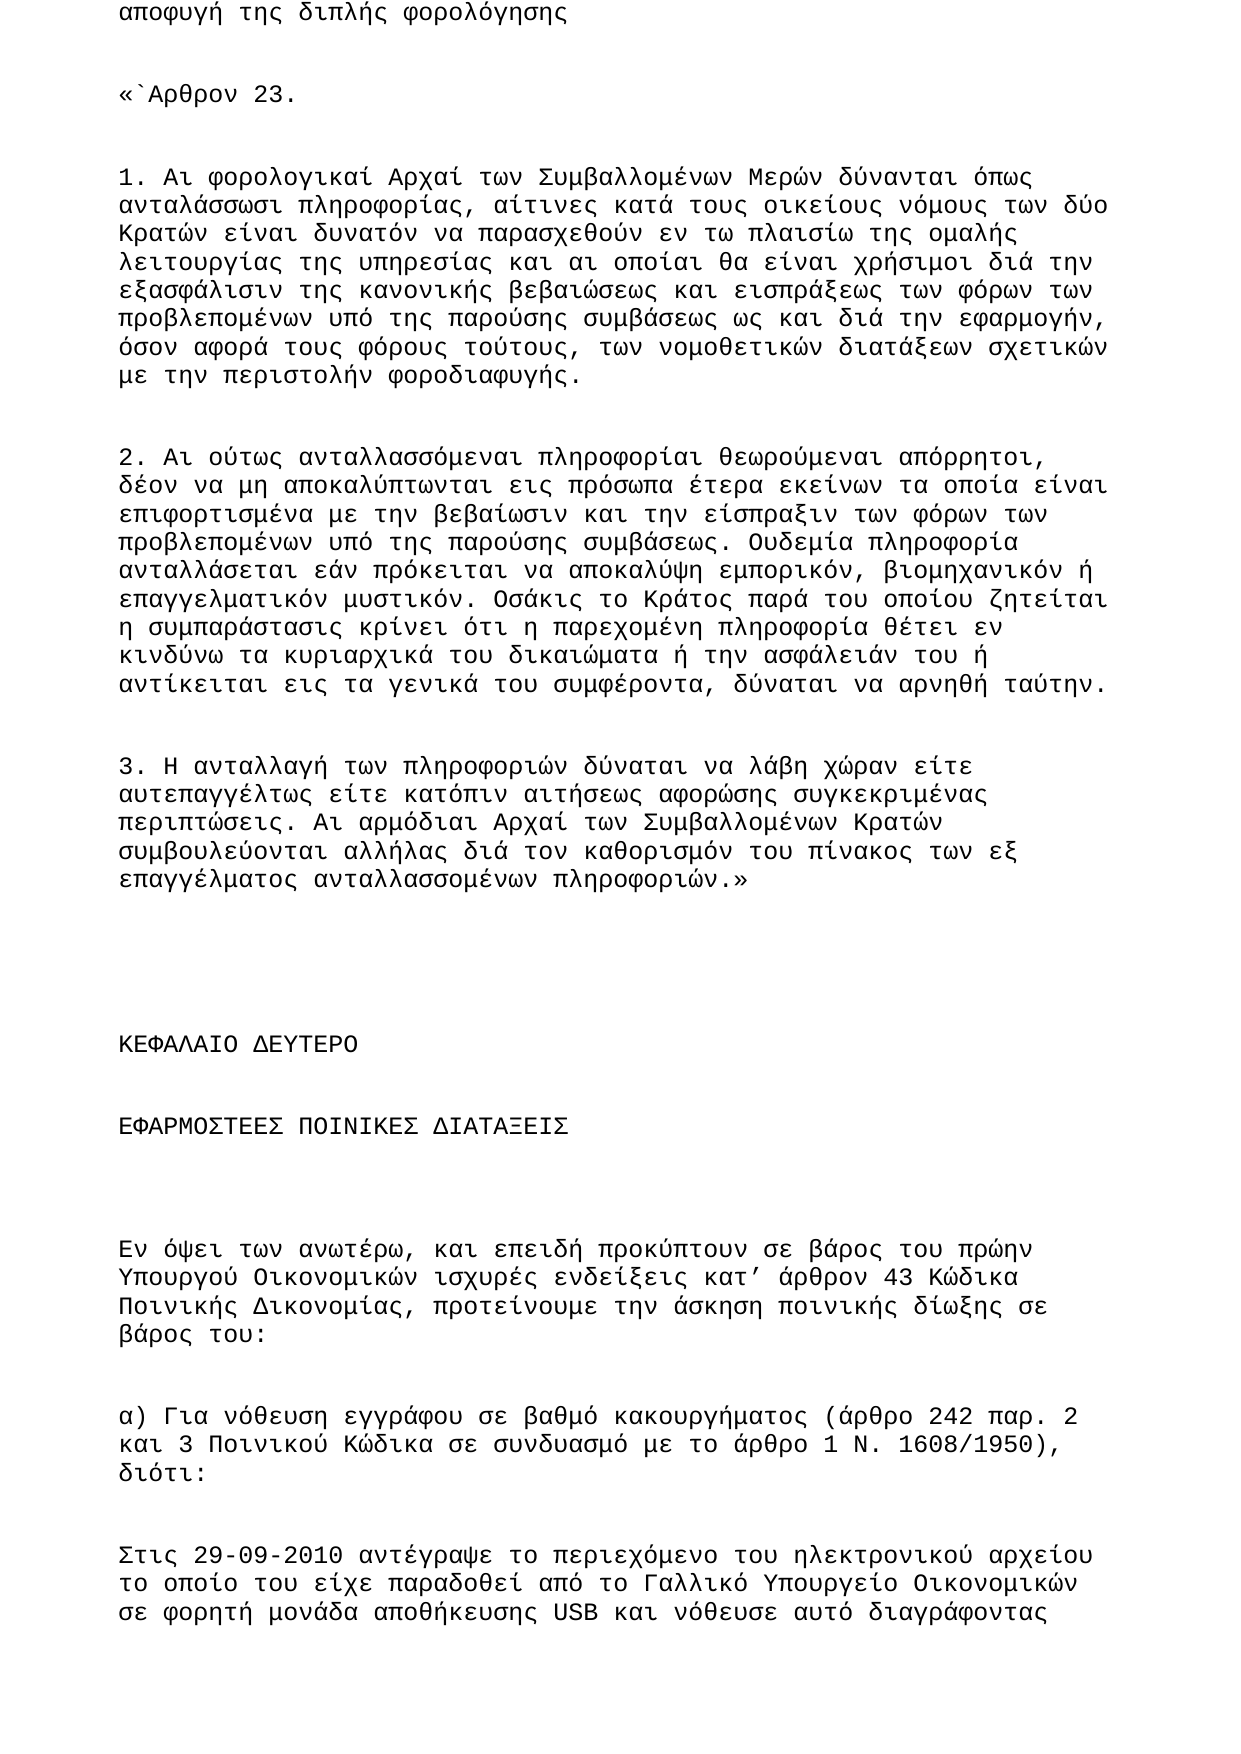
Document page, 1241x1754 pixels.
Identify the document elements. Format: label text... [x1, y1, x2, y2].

text ΚΕΦΑΛΑΙΟ ΔΕΥΤΕΡΟ [118, 1031, 1122, 1059]
text «`Αρθρον 23. [118, 82, 1122, 110]
text 3. Η ανταλλαγή των πληροφοριών δύναται να λάβη χώραν είτε αυτεπαγγέλτως είτε κατόπιν αιτήσεως αφορώσης συγκεκριμένας περιπτώσεις. Αι αρμόδιαι Αρχαί των Συμβαλλομένων Κρατών συμβουλεύονται αλλήλας διά τον καθορισμόν του πίνακος των εξ επαγγέλματος ανταλλασσομένων πληροφοριών.» [118, 753, 1122, 895]
text Στις 29-09-2010 αντέγραψε το περιεχόμενο του ηλεκτρονικού αρχείου το οποίο του είχε παραδοθεί από το Γαλλικό Υπουργείο Οικονομικών σε φορητή μονάδα αποθήκευσης USB και νόθευσε αυτό διαγράφοντας [118, 1542, 1122, 1627]
text 1. Αι φορολογικαί Αρχαί των Συμβαλλομένων Μερών δύνανται όπως ανταλάσσωσι πληροφορίας, αίτινες κατά τους οικείους νόμους των δύο Κρατών είναι δυνατόν να παρασχεθούν εν τω πλαισίω της ομαλής λειτουργίας της υπηρεσίας και αι οποίαι θα είναι χρήσιμοι διά την εξασφάλισιν της κανονικής βεβαιώσεως και εισπράξεως των φόρων των προβλεπομένων υπό της παρούσης συμβάσεως ως και διά την εφαρμογήν, όσον αφορά τους φόρους τούτους, των νομοθετικών διατάξεων σχετικών με την περιστολήν φοροδιαφυγής. [118, 164, 1122, 391]
text αποφυγή της διπλής φορολόγησης [118, 0, 1122, 28]
text Εν όψει των ανωτέρω, και επειδή προκύπτουν σε βάρος του πρώην Υπουργού Οικονομικών ισχυρές ενδείξεις κατ’ άρθρον 43 Κώδικα Ποινικής Δικονομίας, προτείνουμε την άσκηση ποινικής δίωξης σε βάρος του: [118, 1237, 1122, 1350]
text 2. Αι ούτως ανταλλασσόμεναι πληροφορίαι θεωρούμεναι απόρρητοι, δέον να μη αποκαλύπτωνται εις πρόσωπα έτερα εκείνων τα οποία είναι επιφορτισμένα με την βεβαίωσιν και την είσπραξιν των φόρων των προβλεπομένων υπό της παρούσης συμβάσεως. Ουδεμία πληροφορία ανταλλάσεται εάν πρόκειται να αποκαλύψη εμπορικόν, βιομηχανικόν ή επαγγελματικόν μυστικόν. Οσάκις το Κράτος παρά του οποίου ζητείται η συμπαράστασις κρίνει ότι η παρεχομένη πληροφορία θέτει εν κινδύνω τα κυριαρχικά του δικαιώματα ή την ασφάλειάν του ή αντίκειται εις τα γενικά του συμφέροντα, δύναται να αρνηθή ταύτην. [118, 444, 1122, 699]
text α) Για νόθευση εγγράφου σε βαθμό κακουργήματος (άρθρο 242 παρ. 2 και 3 Ποινικού Κώδικα σε συνδυασμό με το άρθρο 1 Ν. 1608/1950), διότι: [118, 1404, 1122, 1489]
text ΕΦΑΡΜΟΣΤΕΕΣ ΠΟΙΝΙΚΕΣ ΔΙΑΤΑΞΕΙΣ [118, 1113, 1122, 1142]
